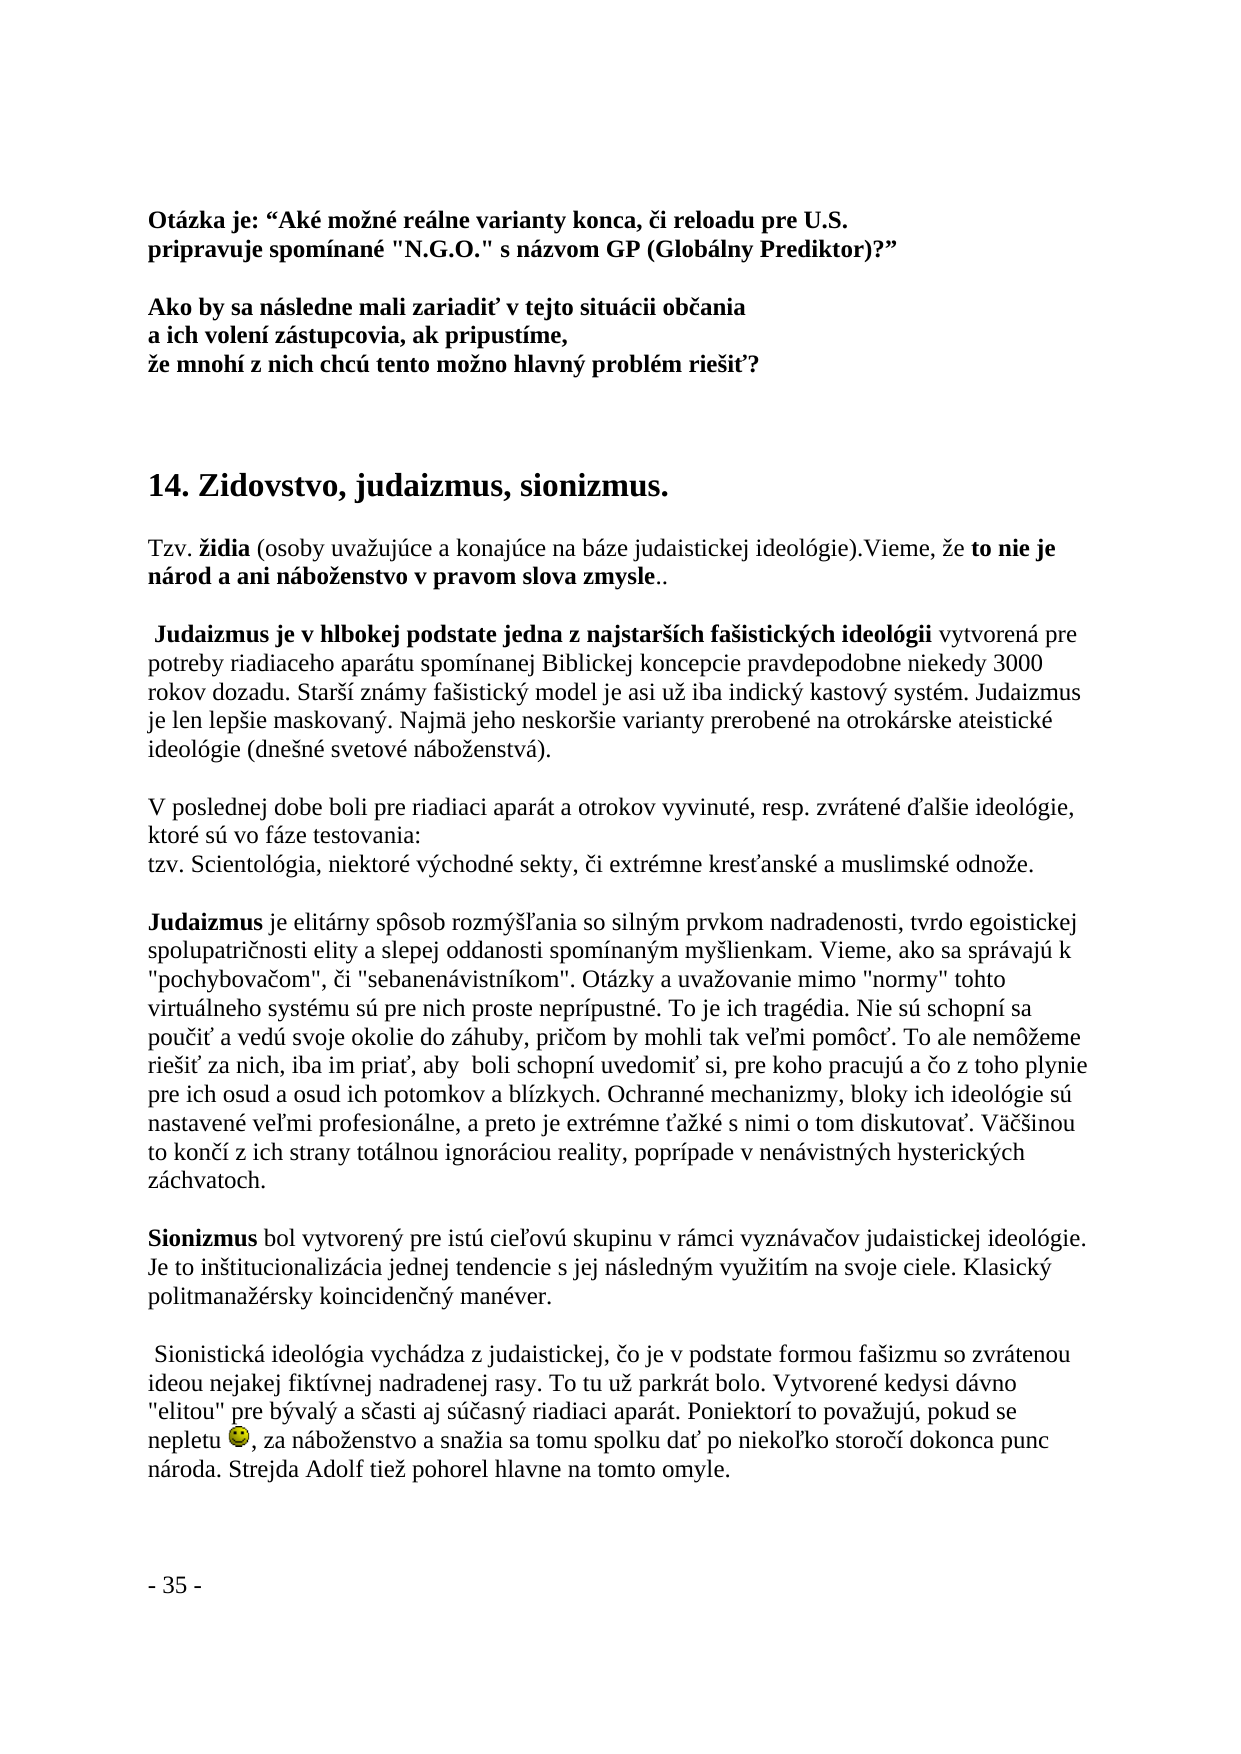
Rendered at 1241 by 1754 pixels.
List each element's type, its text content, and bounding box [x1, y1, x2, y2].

text Judaizmus je v hlbokej podstate jedna z najstarších fašistických ideológii vytvorená pre potreby riadiaceho aparátu spomínanej Biblickej koncepcie pravdepodobne niekedy 3000 rokov dozadu. Starší známy fašistický model je asi už iba indický kastový systém. Judaizmus je len lepšie maskovaný. Najmä jeho neskoršie varianty prerobené na otrokárske ateistické ideológie (dnešné svetové náboženstvá). V poslednej dobe boli pre riadiaci aparát a otrokov vyvinuté, resp. zvrátené ďalšie ideológie, ktoré sú vo fáze testovania: tzv. Scientológia, niektoré východné sekty, či extrémne kresťanské a muslimské odnože. Judaizmus je elitárny spôsob rozmýšľania so silným prvkom nadradenosti, tvrdo egoistickej spolupatričnosti elity a slepej oddanosti spomínaným myšlienkam. Vieme, ako sa správajú k "pochybovačom", či "sebanenávistníkom". Otázky a uvažovanie mimo "normy" tohto virtuálneho systému sú pre nich proste neprípustné. To je ich tragédia. Nie sú schopní sa poučiť a vedú svoje okolie do záhuby, pričom by mohli tak veľmi pomôcť. To ale nemôžeme riešiť za nich, iba im priať, aby boli schopní uvedomiť si, pre koho pracujú a čo z toho plynie pre ich osud a osud ich potomkov a blízkych. Ochranné mechanizmy, bloky ich ideológie sú nastavené veľmi profesionálne, a preto je extrémne ťažké s nimi o tom diskutovať. Väčšinou to končí z ich strany totálnou ignoráciou reality, poprípade v nenávistných hysterických záchvatoch. [148, 619, 1093, 1194]
text Sionizmus bol vytvorený pre istú cieľovú skupinu v rámci vyznávačov judaistickej ideológie. Je to inštitucionalizácia jednej tendencie s jej následným využitím na svoje ciele. Klasický politmanažérsky koincidenčný manéver. [148, 1223, 1093, 1310]
text 14. Zidovstvo, judaizmus, sionizmus. [148, 465, 1093, 503]
picture [228, 1426, 250, 1447]
text - 35 - [148, 1570, 1093, 1598]
text Otázka je: “Aké možné reálne varianty konca, či reloadu pre U.S. pripravuje spomínané "N.G.O." s názvom GP (Globálny Prediktor)?” Ako by sa následne mali zariadiť v tejto situácii občania a ich volení zástupcovia, ak pripustíme, že mnohí z nich chcú tento možno hlavný problém riešiť? [148, 206, 1093, 378]
text Tzv. židia (osoby uvažujúce a konajúce na báze judaistickej ideológie).Vieme, že to nie je národ a ani náboženstvo v pravom slova zmysle.. [148, 533, 1093, 590]
text Sionistická ideológia vychádza z judaistickej, čo je v podstate formou fašizmu so zvrátenou ideou nejakej fiktívnej nadradenej rasy. To tu už parkrát bolo. Vytvorené kedysi dávno "elitou" pre bývalý a sčasti aj súčasný riadiaci aparát. Poniektorí to považujú, pokud se nepletu , za náboženstvo a snažia sa tomu spolku dať po niekoľko storočí dokonca punc národa. Strejda Adolf tiež pohorel hlavne na tomto omyle. [148, 1339, 1093, 1483]
